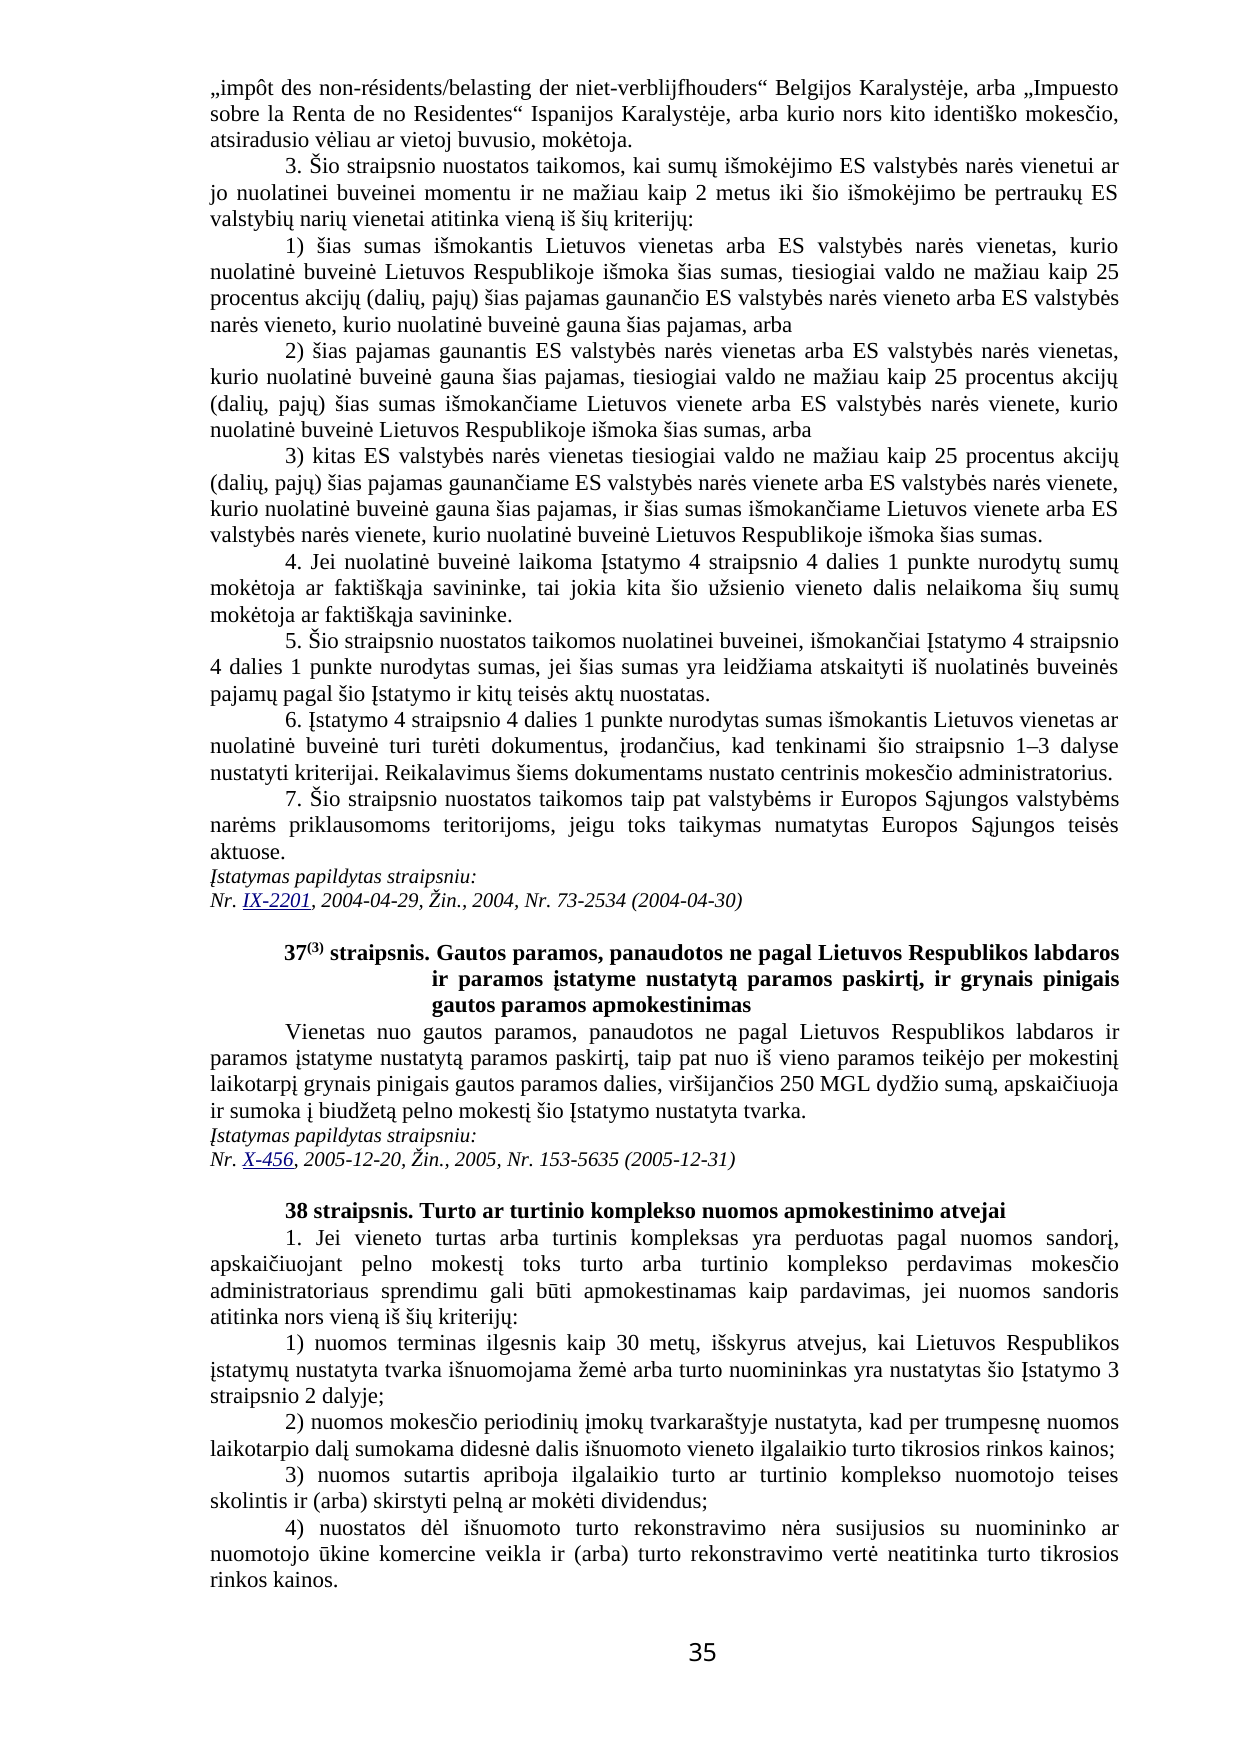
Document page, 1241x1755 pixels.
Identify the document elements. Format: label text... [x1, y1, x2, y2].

text 3. Šio straipsnio nuostatos taikomos, kai sumų išmokėjimo ES valstybės narės vienetui ar jo nuolatinei buveinei momentu ir ne mažiau kaip 2 metus iki šio išmokėjimo be pertraukų ES valstybių narių vienetai atitinka vieną iš šių kriterijų: [210, 153, 1120, 232]
text 38 straipsnis. Turto ar turtinio komplekso nuomos apmokestinimo atvejai [210, 1198, 1120, 1224]
text 3) kitas ES valstybės narės vienetas tiesiogiai valdo ne mažiau kaip 25 procentus akcijų (dalių, pajų) šias pajamas gaunančiame ES valstybės narės vienete arba ES valstybės narės vienete, kurio nuolatinė buveinė gauna šias pajamas, ir šias sumas išmokančiame Lietuvos vienete arba ES valstybės narės vienete, kurio nuolatinė buveinė Lietuvos Respublikoje išmoka šias sumas. [210, 442, 1120, 548]
text 37(3) straipsnis. Gautos paramos, panaudotos ne pagal Lietuvos Respublikos labdaros ir paramos įstatyme nustatytą paramos paskirtį, ir grynais pinigais gautos paramos apmokestinimas [284, 939, 1120, 1018]
text 1) šias sumas išmokantis Lietuvos vienetas arba ES valstybės narės vienetas, kurio nuolatinė buveinė Lietuvos Respublikoje išmoka šias sumas, tiesiogiai valdo ne mažiau kaip 25 procentus akcijų (dalių, pajų) šias pajamas gaunančio ES valstybės narės vieneto arba ES valstybės narės vieneto, kurio nuolatinė buveinė gauna šias pajamas, arba [210, 232, 1120, 337]
text Įstatymas papildytas straipsniu: [210, 864, 1120, 888]
text Nr. X-456, 2005-12-20, Žin., 2005, Nr. 153-5635 (2005-12-31) [210, 1147, 1120, 1171]
text 7. Šio straipsnio nuostatos taikomos taip pat valstybėms ir Europos Sąjungos valstybėms narėms priklausomoms teritorijoms, jeigu toks taikymas numatytas Europos Sąjungos teisės aktuose. [210, 785, 1120, 864]
text 2) nuomos mokesčio periodinių įmokų tvarkaraštyje nustatyta, kad per trumpesnę nuomos laikotarpio dalį sumokama didesnė dalis išnuomoto vieneto ilgalaikio turto tikrosios rinkos kainos; [210, 1408, 1120, 1461]
text Nr. IX-2201, 2004-04-29, Žin., 2004, Nr. 73-2534 (2004-04-30) [210, 888, 1120, 912]
text 4) nuostatos dėl išnuomoto turto rekonstravimo nėra susijusios su nuomininko ar nuomotojo ūkine komercine veikla ir (arba) turto rekonstravimo vertė neatitinka turto tikrosios rinkos kainos. [210, 1514, 1120, 1593]
text 2) šias pajamas gaunantis ES valstybės narės vienetas arba ES valstybės narės vienetas, kurio nuolatinė buveinė gauna šias pajamas, tiesiogiai valdo ne mažiau kaip 25 procentus akcijų (dalių, pajų) šias sumas išmokančiame Lietuvos vienete arba ES valstybės narės vienete, kurio nuolatinė buveinė Lietuvos Respublikoje išmoka šias sumas, arba [210, 337, 1120, 442]
text 5. Šio straipsnio nuostatos taikomos nuolatinei buveinei, išmokančiai Įstatymo 4 straipsnio 4 dalies 1 punkte nurodytas sumas, jei šias sumas yra leidžiama atskaityti iš nuolatinės buveinės pajamų pagal šio Įstatymo ir kitų teisės aktų nuostatas. [210, 627, 1120, 706]
text 1. Jei vieneto turtas arba turtinis kompleksas yra perduotas pagal nuomos sandorį, apskaičiuojant pelno mokestį toks turto arba turtinio komplekso perdavimas mokesčio administratoriaus sprendimu gali būti apmokestinamas kaip pardavimas, jei nuomos sandoris atitinka nors vieną iš šių kriterijų: [210, 1224, 1120, 1329]
text 1) nuomos terminas ilgesnis kaip 30 metų, išskyrus atvejus, kai Lietuvos Respublikos įstatymų nustatyta tvarka išnuomojama žemė arba turto nuomininkas yra nustatytas šio Įstatymo 3 straipsnio 2 dalyje; [210, 1329, 1120, 1408]
text Vienetas nuo gautos paramos, panaudotos ne pagal Lietuvos Respublikos labdaros ir paramos įstatyme nustatytą paramos paskirtį, taip pat nuo iš vieno paramos teikėjo per mokestinį laikotarpį grynais pinigais gautos paramos dalies, viršijančios 250 MGL dydžio sumą, apskaičiuoja ir sumoka į biudžetą pelno mokestį šio Įstatymo nustatyta tvarka. [210, 1018, 1120, 1123]
text 4. Jei nuolatinė buveinė laikoma Įstatymo 4 straipsnio 4 dalies 1 punkte nurodytų sumų mokėtoja ar faktiškąja savininke, tai jokia kita šio užsienio vieneto dalis nelaikoma šių sumų mokėtoja ar faktiškąja savininke. [210, 548, 1120, 627]
text 6. Įstatymo 4 straipsnio 4 dalies 1 punkte nurodytas sumas išmokantis Lietuvos vienetas ar nuolatinė buveinė turi turėti dokumentus, įrodančius, kad tenkinami šio straipsnio 1–3 dalyse nustatyti kriterijai. Reikalavimus šiems dokumentams nustato centrinis mokesčio administratorius. [210, 706, 1120, 785]
text Įstatymas papildytas straipsniu: [210, 1123, 1120, 1147]
text 3) nuomos sutartis apriboja ilgalaikio turto ar turtinio komplekso nuomotojo teises skolintis ir (arba) skirstyti pelną ar mokėti dividendus; [210, 1461, 1120, 1514]
text „impôt des non-résidents/belasting der niet-verblijfhouders“ Belgijos Karalystėje, arba „Impuesto sobre la Renta de no Residentes“ Ispanijos Karalystėje, arba kurio nors kito identiško mokesčio, atsiradusio vėliau ar vietoj buvusio, mokėtoja. [210, 73, 1120, 153]
